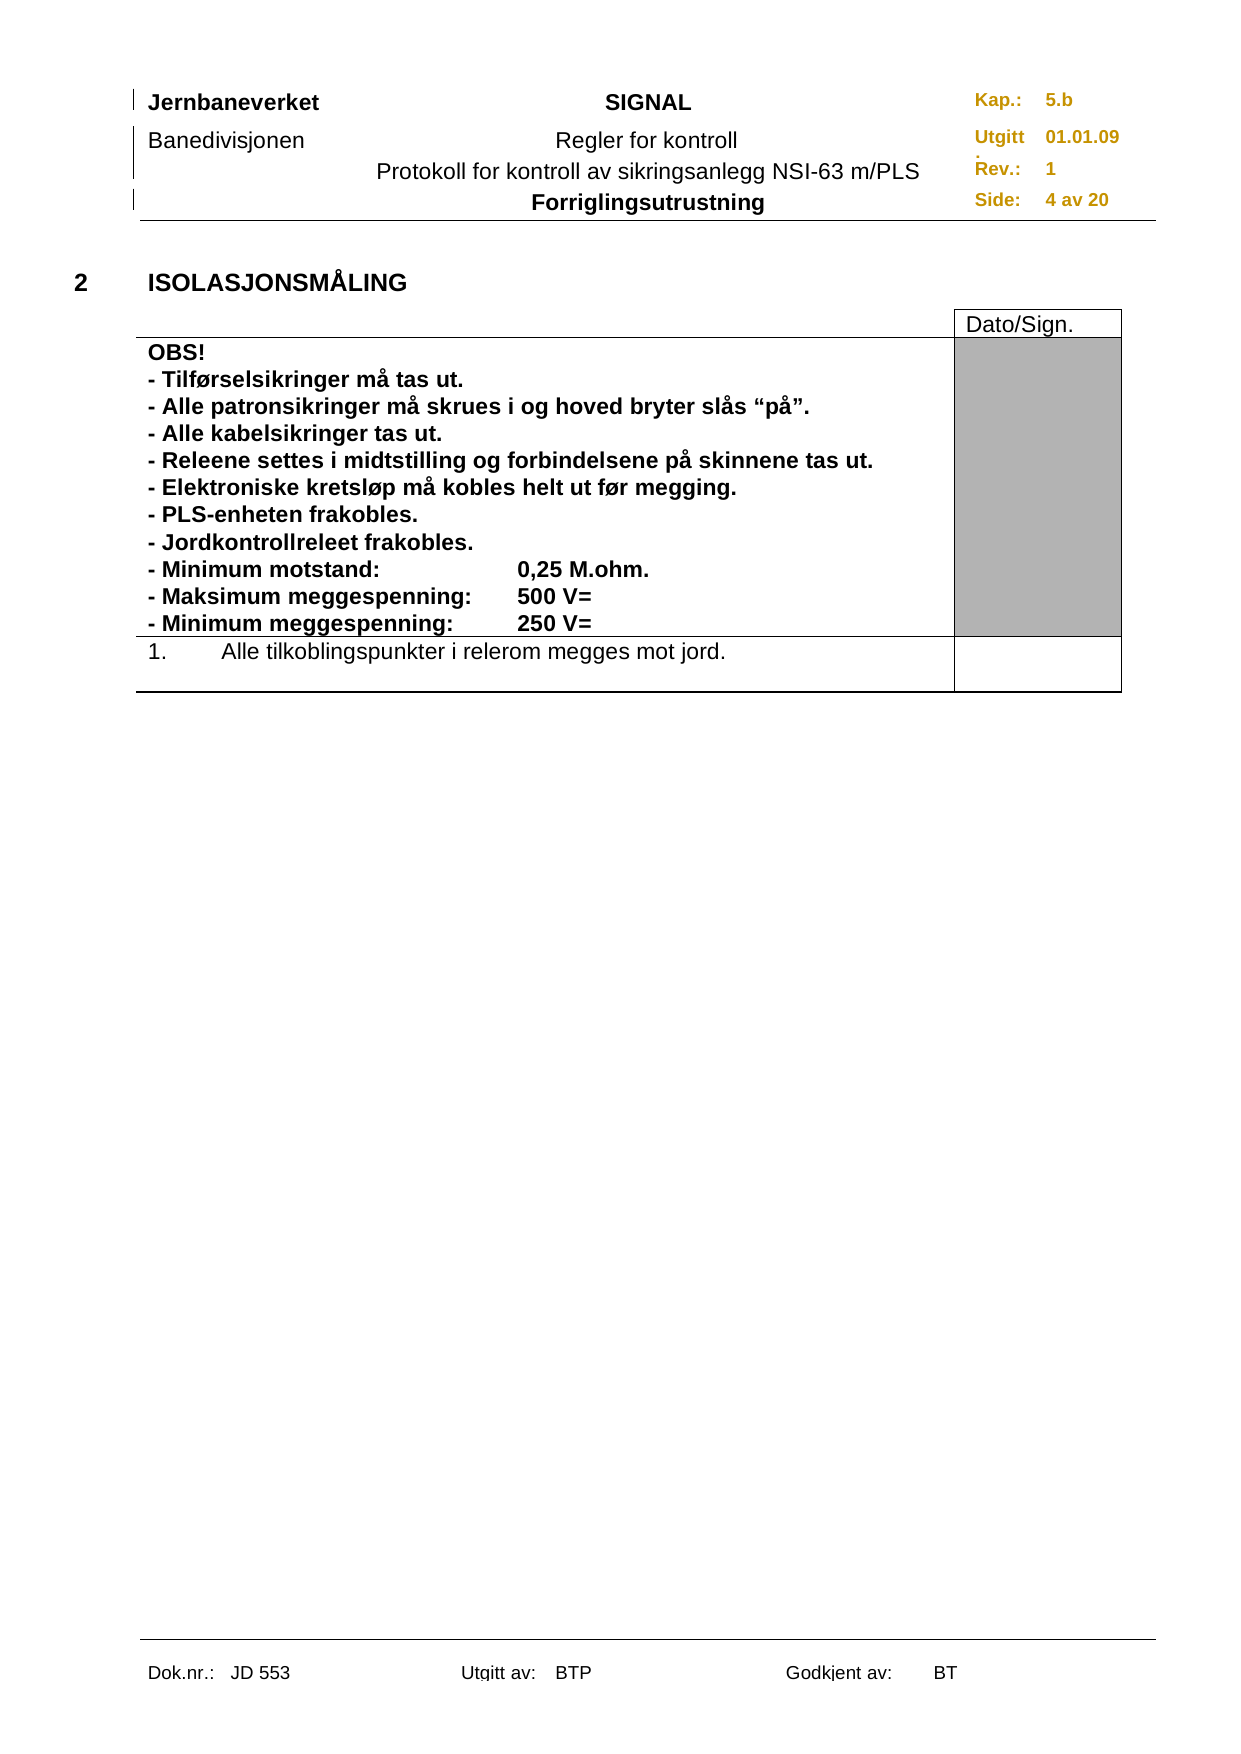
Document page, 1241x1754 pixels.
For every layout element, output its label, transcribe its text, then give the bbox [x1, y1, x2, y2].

table_cell OBS! - Tilførselsikringer må tas ut. - Alle patronsikringer må skrues i og hoved bryter slås “på”. - Alle kabelsikringer tas ut. - Releene settes i midtstilling og forbindelsene på skinnene tas ut. - Elektroniske kretsløp må kobles helt ut før megging. - PLS-enheten frakobles. - Jordkontrollreleet frakobles. - Minimum motstand: 0,25 M.ohm. - Maksimum meggespenning: 500 V= - Minimum meggespenning: 250 V= [136, 338, 954, 636]
table_cell 1. [136, 637, 210, 691]
table_cell Alle tilkoblingspunkter i relerom megges mot jord. [210, 637, 954, 691]
subtitle ISOLASJONSMÅLING [74, 267, 1152, 297]
table_header [210, 309, 954, 337]
table_cell [955, 637, 1121, 691]
table_header [136, 309, 210, 337]
table_header Dato/Sign. [955, 310, 1121, 337]
table_cell [955, 338, 1121, 636]
